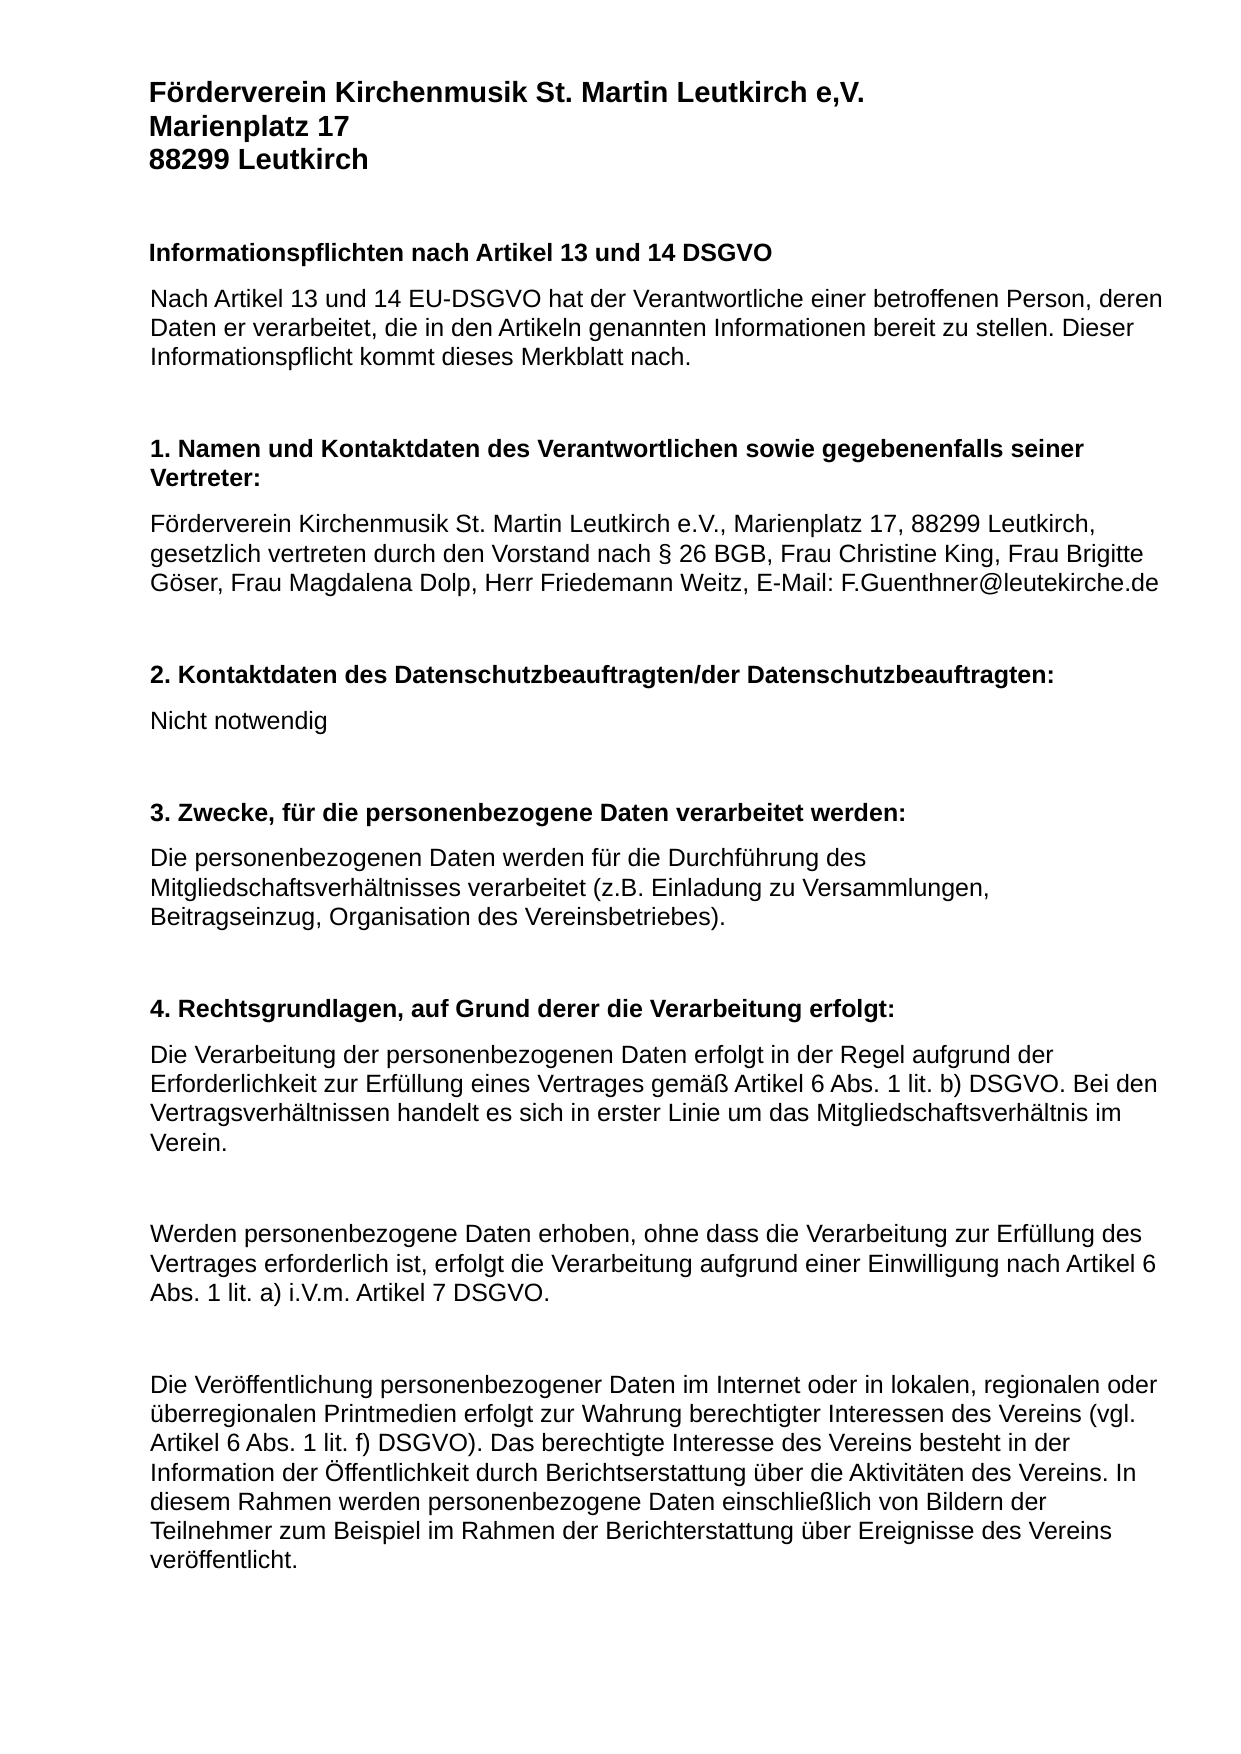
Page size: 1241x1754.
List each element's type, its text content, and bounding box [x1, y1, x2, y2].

text Förderverein Kirchenmusik St. Martin Leutkirch e,V. [75, 75, 1165, 108]
list Förderverein Kirchenmusik St. Martin Leutkirch e.V., Marienplatz 17, 88299 Leutkirch, gesetzlich vertreten durch den Vorstand nach § 26 BGB, Frau Christine King, Frau Brigitte Göser, Frau Magdalena Dolp, Herr Friedemann Weitz, E-Mail: F.Guenthner@leutekirche.de [150, 509, 1165, 597]
list 3. Zwecke, für die personenbezogene Daten verarbeitet werden: [150, 797, 1165, 826]
text Marienplatz 17 [75, 108, 1165, 142]
list Die personenbezogenen Daten werden für die Durchführung des Mitgliedschaftsverhältnisses verarbeitet (z.B. Einladung zu Versammlungen, Beitragseinzug, Organisation des Vereinsbetriebes). [150, 843, 1165, 931]
list Nicht notwendig [150, 706, 1165, 734]
text Informationspflichten nach Artikel 13 und 14 DSGVO [75, 238, 1165, 266]
list Werden personenbezogene Daten erhoben, ohne dass die Verarbeitung zur Erfüllung des Vertrages erforderlich ist, erfolgt die Verarbeitung aufgrund einer Einwilligung nach Artikel 6 Abs. 1 lit. a) i.V.m. Artikel 7 DSGVO. [150, 1219, 1165, 1307]
list 4. Rechtsgrundlagen, auf Grund derer die Verarbeitung erfolgt: [150, 994, 1165, 1023]
list 2. Kontaktdaten des Datenschutzbeauftragten/der Datenschutzbeauftragten: [150, 660, 1165, 688]
list 1. Namen und Kontaktdaten des Verantwortlichen sowie gegebenenfalls seiner Vertreter: [150, 434, 1165, 492]
list Nach Artikel 13 und 14 EU-DSGVO hat der Verantwortliche einer betroffenen Person, deren Daten er verarbeitet, die in den Artikeln genannten Informationen bereit zu stellen. Dieser Informationspflicht kommt dieses Merkblatt nach. [150, 284, 1165, 371]
list Die Verarbeitung der personenbezogenen Daten erfolgt in der Regel aufgrund der Erforderlichkeit zur Erfüllung eines Vertrages gemäß Artikel 6 Abs. 1 lit. b) DSGVO. Bei den Vertragsverhältnissen handelt es sich in erster Linie um das Mitgliedschaftsverhältnis im Verein. [150, 1040, 1165, 1156]
list Die Veröffentlichung personenbezogener Daten im Internet oder in lokalen, regionalen oder überregionalen Printmedien erfolgt zur Wahrung berechtigter Interessen des Vereins (vgl. Artikel 6 Abs. 1 lit. f) DSGVO). Das berechtigte Interesse des Vereins besteht in der Information der Öffentlichkeit durch Berichtserstattung über die Aktivitäten des Vereins. In diesem Rahmen werden personenbezogene Daten einschließlich von Bildern der Teilnehmer zum Beispiel im Rahmen der Berichterstattung über Ereignisse des Vereins veröffentlicht. [150, 1370, 1165, 1574]
text 88299 Leutkirch [75, 142, 1165, 176]
